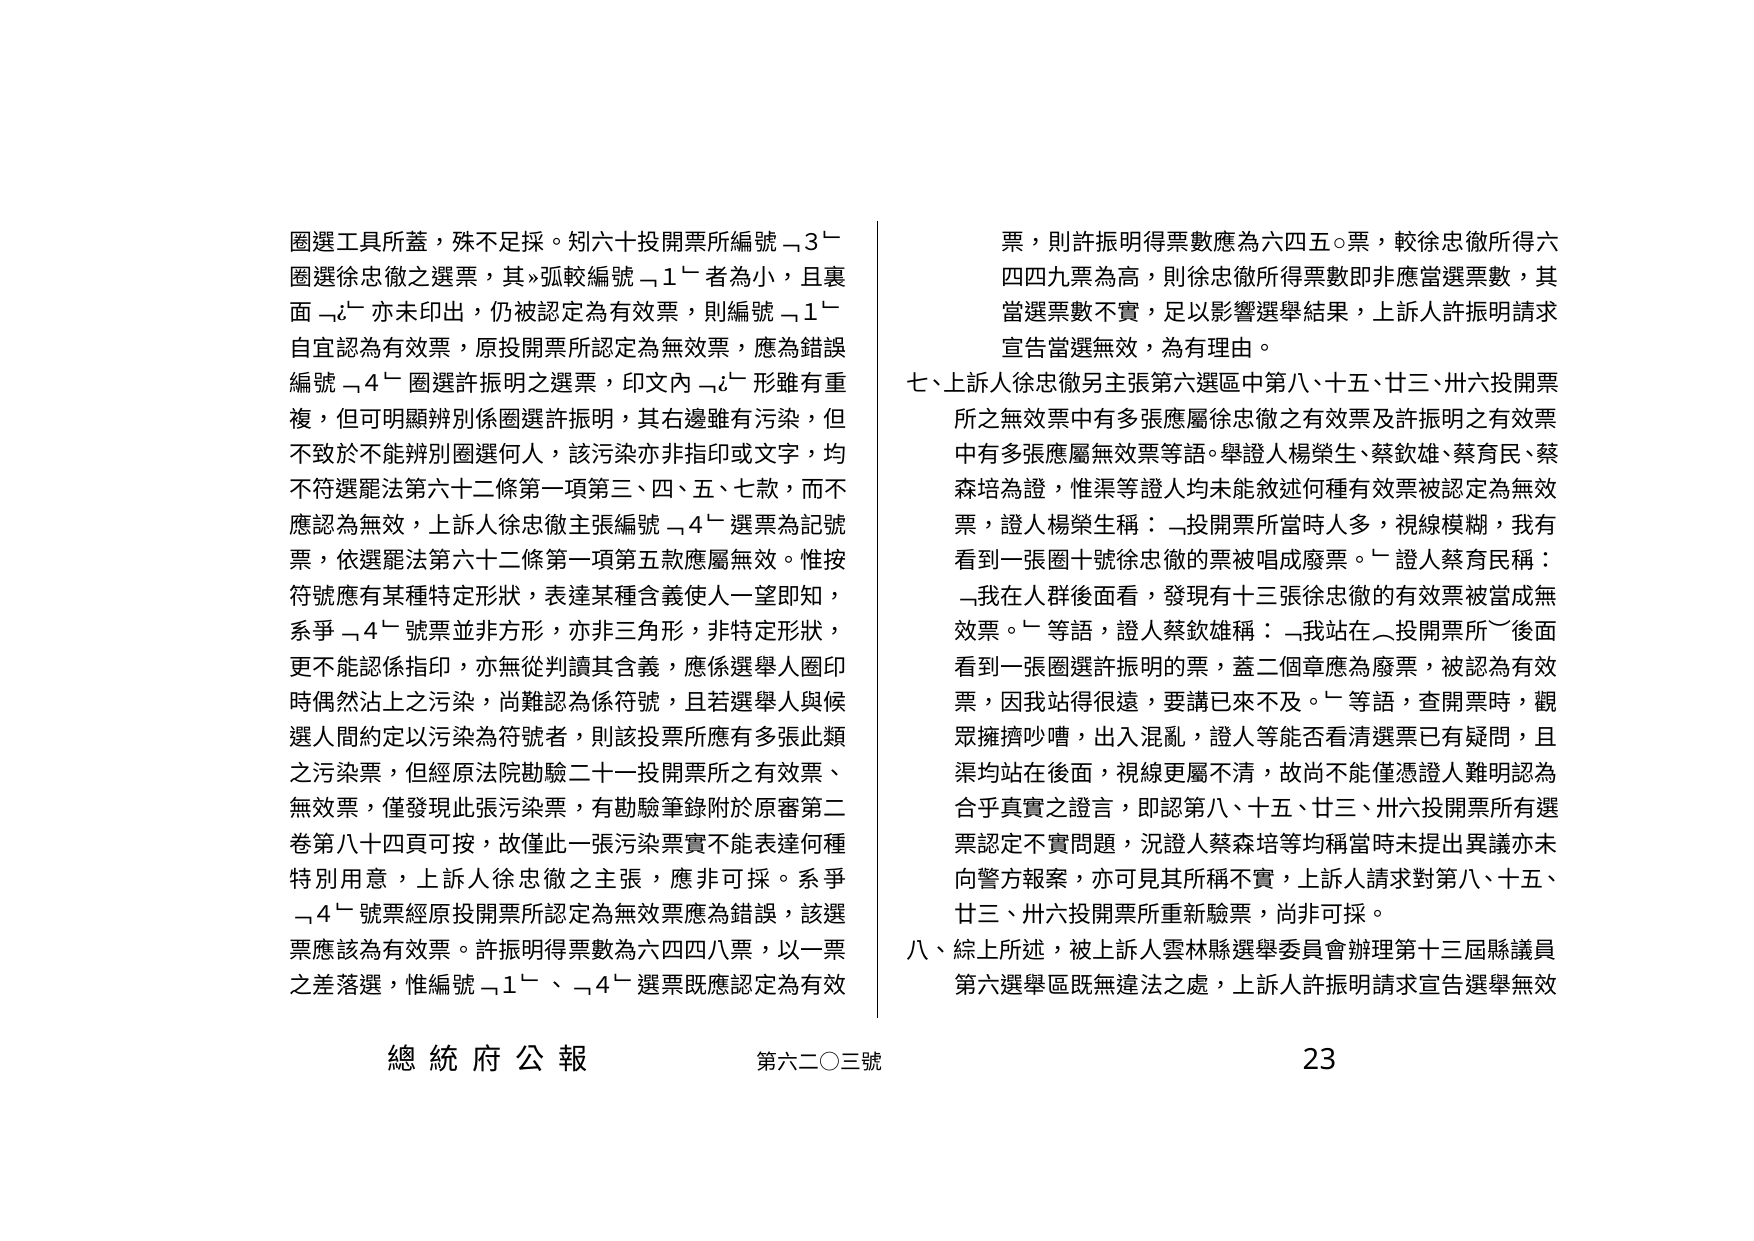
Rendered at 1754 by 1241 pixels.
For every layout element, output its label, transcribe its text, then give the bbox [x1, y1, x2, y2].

text ︵三︶上訴人許振明主張五十四投開票所編號﹁１﹂及二十一投開票所編號﹁４﹂之選票原被認定為無效票，實應為有效票，上訴人徐忠徹則以﹁１﹂號票非用選舉委員會所備圈選工具所蓋，﹁４﹂號票為記號票，均應無效等語為辯。經本院函請台灣省選舉委員會遴派富於經驗之選舉委員來院鑑定，台灣省選舉委員會指派委員林靜雄、陳中全、葉天祐到庭，惟均稱無法認定，查系爭﹁１﹂號票係圈選許振明，其圈印呈﹁﹂形，其紅色印文約達二分之一圓周，戳記內﹁﹂形雖未全部印出，但已出現﹁﹂形之二端，經與蓋印完整之選票對光比對結果，其印文之圓周大小﹁﹂形寬度、角度均與蓋印完整選票之圖形相同，足證係使用選舉委員會製備之圈選工具所蓋，上訴人徐忠徹辯稱非圈選工具所蓋，殊不足採。矧六十投開票所編號﹁３﹂圈選徐忠徹之選票，其弧較編號﹁１﹂者為小，且裏面﹁﹂亦未印出，仍被認定為有效票，則編號﹁１﹂自宜認為有效票，原投開票所認定為無效票，應為錯誤。編號﹁４﹂圈選許振明之選票，印文內﹁﹂形雖有重複，但可明顯辨別係圈選許振明，其右邊雖有污染，但不致於不能辨別圈選何人，該污染亦非指印或文字，均不符選罷法第六十二條第一項第三、四、五、七款，而不應認為無效，上訴人徐忠徹主張編號﹁４﹂選票為記號票，依選罷法第六十二條第一項第五款應屬無效。惟按符號應有某種特定形狀，表達某種含義使人一望即知，系爭﹁４﹂號票並非方形，亦非三角形，非特定形狀，更不能認係指印，亦無從判讀其含義，應係選舉人圈印時偶然沾上之污染，尚難認為係符號，且若選舉人與候選人間約定以污染為符號者，則該投票所應有多張此類之污染票，但經原法院勘驗二十一投開票所之有效票、無效票，僅發現此張污染票，有勘驗筆錄附於原審第二卷第八十四頁可按，故僅此一張污染票實不能表達何種特別用意，上訴人徐忠徹之主張，應非可採。系爭﹁４﹂號票經原投開票所認定為無效票應為錯誤，該選票應該為有效票。許振明得票數為六四四八票，以一票之差落選，惟編號﹁１﹂、﹁４﹂選票既應認定為有效票，則許振明得票數應為六四五○票，較徐忠徹所得六四四九票為高，則徐忠徹所得票數即非應當選票數，其當選票數不實，足以影響選舉結果，上訴人許振明請求宣告當選無效，為有理由。 [218, 222, 847, 1001]
text ︵三︶上訴人許振明主張五十四投開票所編號﹁１﹂及二十一投開票所編號﹁４﹂之選票原被認定為無效票，實應為有效票，上訴人徐忠徹則以﹁１﹂號票非用選舉委員會所備圈選工具所蓋，﹁４﹂號票為記號票，均應無效等語為辯。經本院函請台灣省選舉委員會遴派富於經驗之選舉委員來院鑑定，台灣省選舉委員會指派委員林靜雄、陳中全、葉天祐到庭，惟均稱無法認定，查系爭﹁１﹂號票係圈選許振明，其圈印呈﹁﹂形，其紅色印文約達二分之一圓周，戳記內﹁﹂形雖未全部印出，但已出現﹁﹂形之二端，經與蓋印完整之選票對光比對結果，其印文之圓周大小﹁﹂形寬度、角度均與蓋印完整選票之圖形相同，足證係使用選舉委員會製備之圈選工具所蓋，上訴人徐忠徹辯稱非圈選工具所蓋，殊不足採。矧六十投開票所編號﹁３﹂圈選徐忠徹之選票，其弧較編號﹁１﹂者為小，且裏面﹁﹂亦未印出，仍被認定為有效票，則編號﹁１﹂自宜認為有效票，原投開票所認定為無效票，應為錯誤。編號﹁４﹂圈選許振明之選票，印文內﹁﹂形雖有重複，但可明顯辨別係圈選許振明，其右邊雖有污染，但不致於不能辨別圈選何人，該污染亦非指印或文字，均不符選罷法第六十二條第一項第三、四、五、七款，而不應認為無效，上訴人徐忠徹主張編號﹁４﹂選票為記號票，依選罷法第六十二條第一項第五款應屬無效。惟按符號應有某種特定形狀，表達某種含義使人一望即知，系爭﹁４﹂號票並非方形，亦非三角形，非特定形狀，更不能認係指印，亦無從判讀其含義，應係選舉人圈印時偶然沾上之污染，尚難認為係符號，且若選舉人與候選人間約定以污染為符號者，則該投票所應有多張此類之污染票，但經原法院勘驗二十一投開票所之有效票、無效票，僅發現此張污染票，有勘驗筆錄附於原審第二卷第八十四頁可按，故僅此一張污染票實不能表達何種特別用意，上訴人徐忠徹之主張，應非可採。系爭﹁４﹂號票經原投開票所認定為無效票應為錯誤，該選票應該為有效票。許振明得票數為六四四八票，以一票之差落選，惟編號﹁１﹂、﹁４﹂選票既應認定為有效票，則許振明得票數應為六四五○票，較徐忠徹所得六四四九票為高，則徐忠徹所得票數即非應當選票數，其當選票數不實，足以影響選舉結果，上訴人許振明請求宣告當選無效，為有理由。 [930, 222, 1559, 363]
text 八、綜上所述，被上訴人雲林縣選舉委員會辦理第十三屆縣議員第六選舉區既無違法之處，上訴人許振明請求宣告選舉無效，為無理由，另上訴人許振明所得編號﹁１﹂、﹁４﹂選票既應認為有效票，則其得票數為六四五○票，較上訴人徐忠徹得票數六四四九票為高，則徐忠徹所得票數即未達當選票數，其當選票數不實，足以影響選舉結果，上訴人許振明訴請判決其當選無效，為有理由，原審駁回許振明選舉無效之訴，而宣告上訴人徐忠徹當選無效，核無不合，上訴人許振明、徐忠徹猶執陳詞，任意指摘原判決不當，求為廢棄，非有理由。 [907, 930, 1559, 1001]
text 七、上訴人徐忠徹另主張第六選區中第八、十五、廿三、卅六投開票所之無效票中有多張應屬徐忠徹之有效票及許振明之有效票中有多張應屬無效票等語。舉證人楊榮生、蔡欽雄、蔡育民、蔡森培為證，惟渠等證人均未能敘述何種有效票被認定為無效票，證人楊榮生稱：﹁投開票所當時人多，視線模糊，我有看到一張圈十號徐忠徹的票被唱成廢票。﹂證人蔡育民稱：﹁我在人群後面看，發現有十三張徐忠徹的有效票被當成無效票。﹂等語，證人蔡欽雄稱：﹁我站在︵投開票所︶後面，看到一張圈選許振明的票，蓋二個章應為廢票，被認為有效票，因我站得很遠，要講已來不及。﹂等語，查開票時，觀眾擁擠吵嘈，出入混亂，證人等能否看清選票已有疑問，且渠均站在後面，視線更屬不清，故尚不能僅憑證人難明認為合乎真實之證言，即認第八、十五、廿三、卅六投開票所有選票認定不實問題，況證人蔡森培等均稱當時未提出異議亦未向警方報案，亦可見其所稱不實，上訴人請求對第八、十五、廿三、卅六投開票所重新驗票，尚非可採。 [907, 363, 1559, 930]
